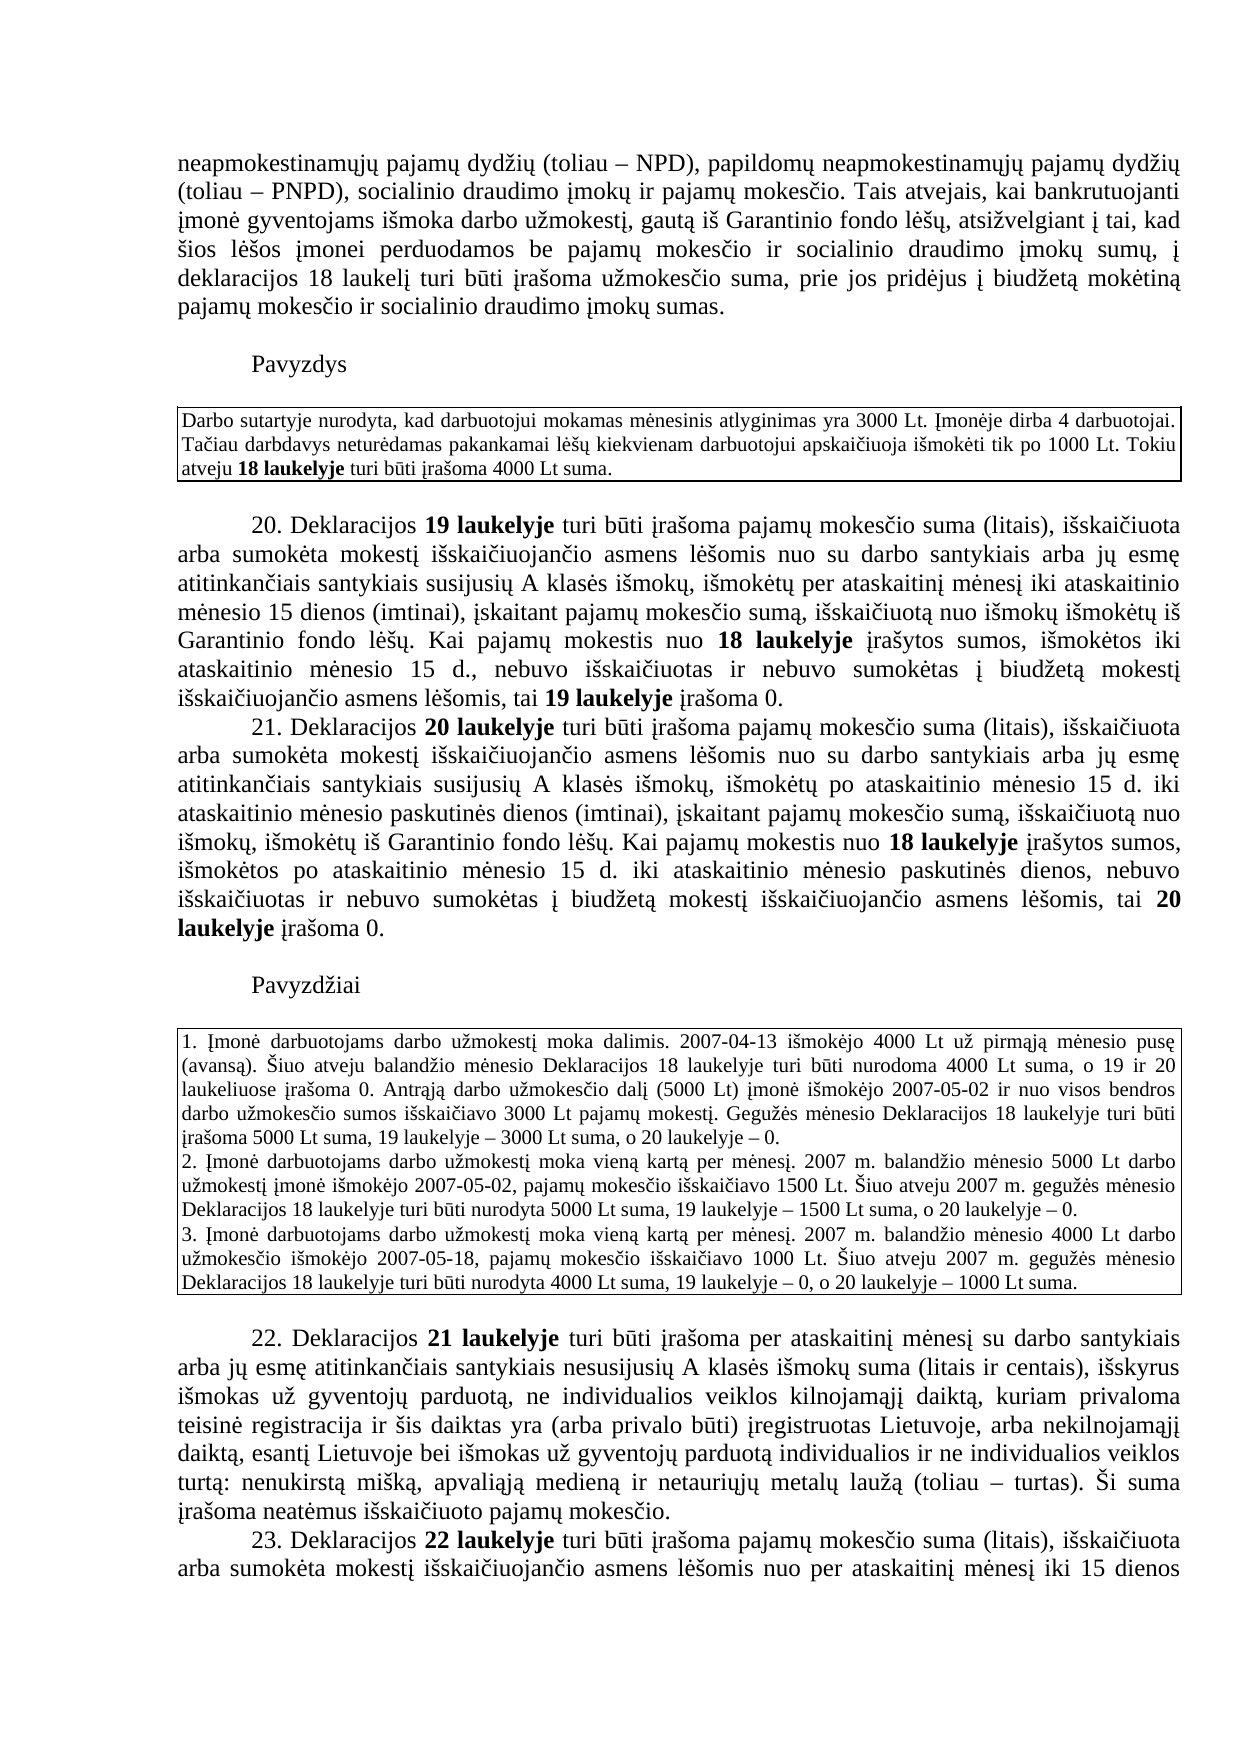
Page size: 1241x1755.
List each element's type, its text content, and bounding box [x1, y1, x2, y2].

text 20. Deklaracijos 19 laukelyje turi būti įrašoma pajamų mokesčio suma (litais), išskaičiuota arba sumokėta mokestį išskaičiuojančio asmens lėšomis nuo su darbo santykiais arba jų esmę atitinkančiais santykiais susijusių A klasės išmokų, išmokėtų per ataskaitinį mėnesį iki ataskaitinio mėnesio 15 dienos (imtinai), įskaitant pajamų mokesčio sumą, išskaičiuotą nuo išmokų išmokėtų iš Garantinio fondo lėšų. Kai pajamų mokestis nuo 18 laukelyje įrašytos sumos, išmokėtos iki ataskaitinio mėnesio 15 d., nebuvo išskaičiuotas ir nebuvo sumokėtas į biudžetą mokestį išskaičiuojančio asmens lėšomis, tai 19 laukelyje įrašoma 0. [177, 510, 1181, 712]
text Pavyzdys [177, 349, 1181, 378]
text neapmokestinamųjų pajamų dydžių (toliau – NPD), papildomų neapmokestinamųjų pajamų dydžių (toliau – PNPD), socialinio draudimo įmokų ir pajamų mokesčio. Tais atvejais, kai bankrutuojanti įmonė gyventojams išmoka darbo užmokestį, gautą iš Garantinio fondo lėšų, atsižvelgiant į tai, kad šios lėšos įmonei perduodamos be pajamų mokesčio ir socialinio draudimo įmokų sumų, į deklaracijos 18 laukelį turi būti įrašoma užmokesčio suma, prie jos pridėjus į biudžetą mokėtiną pajamų mokesčio ir socialinio draudimo įmokų sumas. [177, 148, 1181, 320]
text 22. Deklaracijos 21 laukelyje turi būti įrašoma per ataskaitinį mėnesį su darbo santykiais arba jų esmę atitinkančiais santykiais nesusijusių A klasės išmokų suma (litais ir centais), išskyrus išmokas už gyventojų parduotą, ne individualios veiklos kilnojamąjį daiktą, kuriam privaloma teisinė registracija ir šis daiktas yra (arba privalo būti) įregistruotas Lietuvoje, arba nekilnojamąjį daiktą, esantį Lietuvoje bei išmokas už gyventojų parduotą individualios ir ne individualios veiklos turtą: nenukirstą mišką, apvaliąją medieną ir netauriųjų metalų laužą (toliau – turtas). Ši suma įrašoma neatėmus išskaičiuoto pajamų mokesčio. [177, 1323, 1181, 1525]
text 21. Deklaracijos 20 laukelyje turi būti įrašoma pajamų mokesčio suma (litais), išskaičiuota arba sumokėta mokestį išskaičiuojančio asmens lėšomis nuo su darbo santykiais arba jų esmę atitinkančiais santykiais susijusių A klasės išmokų, išmokėtų po ataskaitinio mėnesio 15 d. iki ataskaitinio mėnesio paskutinės dienos (imtinai), įskaitant pajamų mokesčio sumą, išskaičiuotą nuo išmokų, išmokėtų iš Garantinio fondo lėšų. Kai pajamų mokestis nuo 18 laukelyje įrašytos sumos, išmokėtos po ataskaitinio mėnesio 15 d. iki ataskaitinio mėnesio paskutinės dienos, nebuvo išskaičiuotas ir nebuvo sumokėtas į biudžetą mokestį išskaičiuojančio asmens lėšomis, tai 20 laukelyje įrašoma 0. [177, 712, 1181, 942]
table_header 1. Įmonė darbuotojams darbo užmokestį moka dalimis. 2007-04-13 išmokėjo 4000 Lt už pirmąją mėnesio pusę (avansą). Šiuo atveju balandžio mėnesio Deklaracijos 18 laukelyje turi būti nurodoma 4000 Lt suma, o 19 ir 20 laukeliuose įrašoma 0. Antrąją darbo užmokesčio dalį (5000 Lt) įmonė išmokėjo 2007-05-02 ir nuo visos bendros darbo užmokesčio sumos išskaičiavo 3000 Lt pajamų mokestį. Gegužės mėnesio Deklaracijos 18 laukelyje turi būti įrašoma 5000 Lt suma, 19 laukelyje – 3000 Lt suma, o 20 laukelyje – 0. 2. Įmonė darbuotojams darbo užmokestį moka vieną kartą per mėnesį. 2007 m. balandžio mėnesio 5000 Lt darbo užmokestį įmonė išmokėjo 2007-05-02, pajamų mokesčio išskaičiavo 1500 Lt. Šiuo atveju 2007 m. gegužės mėnesio Deklaracijos 18 laukelyje turi būti nurodyta 5000 Lt suma, 19 laukelyje – 1500 Lt suma, o 20 laukelyje – 0. 3. Įmonė darbuotojams darbo užmokestį moka vieną kartą per mėnesį. 2007 m. balandžio mėnesio 4000 Lt darbo užmokesčio išmokėjo 2007-05-18, pajamų mokesčio išskaičiavo 1000 Lt. Šiuo atveju 2007 m. gegužės mėnesio Deklaracijos 18 laukelyje turi būti nurodyta 4000 Lt suma, 19 laukelyje – 0, o 20 laukelyje – 1000 Lt suma. [178, 1029, 1181, 1294]
table_header Darbo sutartyje nurodyta, kad darbuotojui mokamas mėnesinis atlyginimas yra 3000 Lt. Įmonėje dirba 4 darbuotojai. Tačiau darbdavys neturėdamas pakankamai lėšų kiekvienam darbuotojui apskaičiuoja išmokėti tik po 1000 Lt. Tokiu atveju 18 laukelyje turi būti įrašoma 4000 Lt suma. [178, 408, 1180, 480]
text 23. Deklaracijos 22 laukelyje turi būti įrašoma pajamų mokesčio suma (litais), išskaičiuota arba sumokėta mokestį išskaičiuojančio asmens lėšomis nuo per ataskaitinį mėnesį iki 15 dienos [177, 1525, 1181, 1582]
text Pavyzdžiai [177, 970, 1181, 999]
